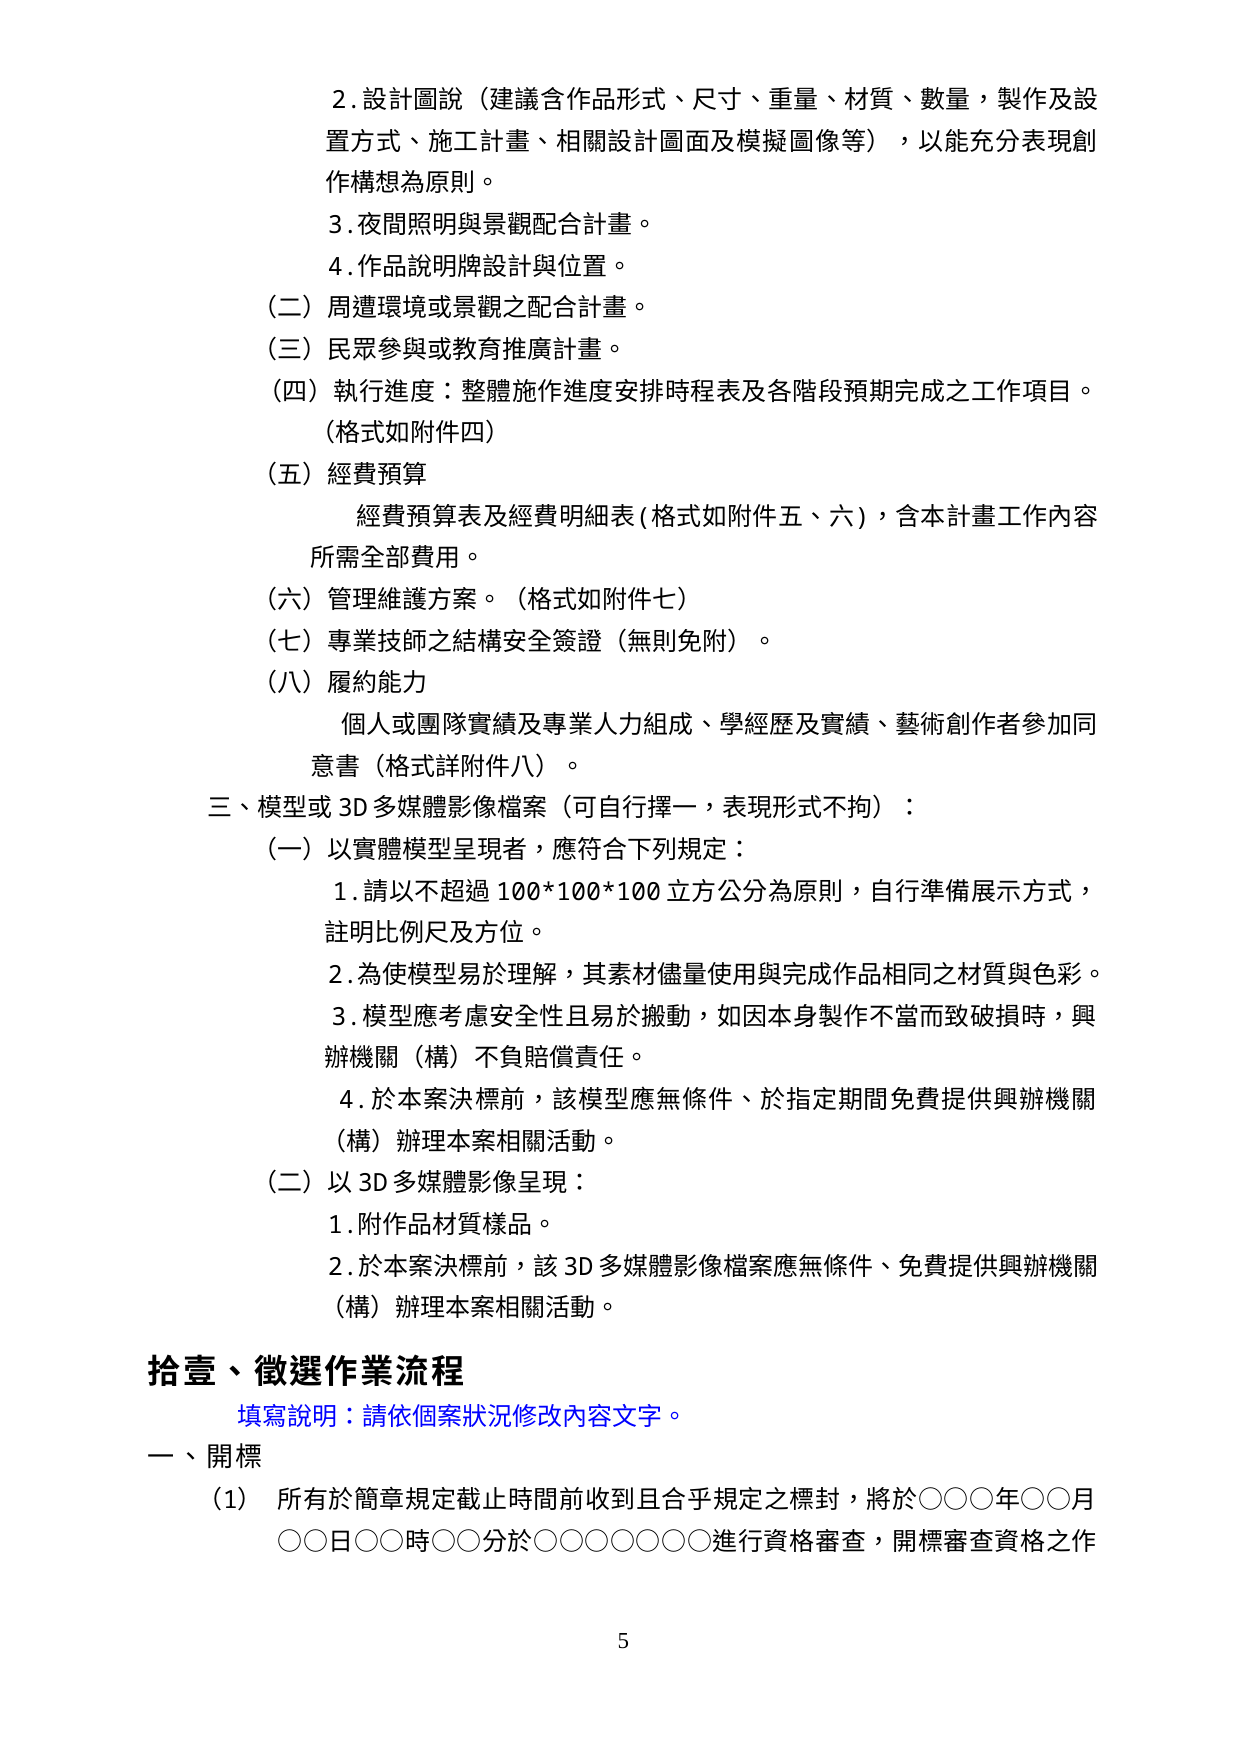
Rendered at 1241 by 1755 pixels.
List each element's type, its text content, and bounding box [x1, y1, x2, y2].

text （二）周遭環境或景觀之配合計畫。 [148, 283, 1098, 325]
text （七）專業技師之結構安全簽證（無則免附）。 [148, 617, 1098, 658]
text （二）以3D多媒體影像呈現： [148, 1158, 1098, 1200]
text 三、模型或3D多媒體影像檔案（可自行擇一，表現形式不拘）： [148, 783, 1098, 825]
text （四）執行進度：整體施作進度安排時程表及各階段預期完成之工作項目。（格式如附件四） [148, 367, 1098, 450]
text 4.於本案決標前，該模型應無條件、於指定期間免費提供興辦機關（構）辦理本案相關活動。 [148, 1075, 1098, 1158]
text 2.於本案決標前，該3D多媒體影像檔案應無條件、免費提供興辦機關（構）辦理本案相關活動。 [148, 1242, 1098, 1325]
text 一、開標 [148, 1433, 1098, 1475]
text 1.附作品材質樣品。 [148, 1200, 1098, 1242]
text 3.模型應考慮安全性且易於搬動，如因本身製作不當而致破損時，興辦機關（構）不負賠償責任。 [148, 992, 1098, 1075]
text 4.作品說明牌設計與位置。 [148, 242, 1098, 283]
text 2.設計圖說（建議含作品形式、尺寸、重量、材質、數量，製作及設置方式、施工計畫、相關設計圖面及模擬圖像等），以能充分表現創作構想為原則。 [148, 75, 1098, 200]
text （一）以實體模型呈現者，應符合下列規定： [148, 825, 1098, 867]
list 所有於簡章規定截止時間前收到且合乎規定之標封，將於○○○年○○月○○日○○時○○分於○○○○○○○進行資格審查，開標審查資格之作 [198, 1475, 1098, 1558]
text 3.夜間照明與景觀配合計畫。 [148, 200, 1098, 242]
text （六）管理維護方案。（格式如附件七） [148, 575, 1098, 617]
text 經費預算表及經費明細表(格式如附件五、六)，含本計畫工作內容所需全部費用。 [124, 492, 1098, 575]
text 拾壹、徵選作業流程 [148, 1350, 1098, 1392]
text （八）履約能力 [148, 658, 1098, 700]
text 2.為使模型易於理解，其素材儘量使用與完成作品相同之材質與色彩。 [148, 950, 1098, 992]
text 填寫說明：請依個案狀況修改內容文字。 [148, 1392, 1098, 1433]
text 個人或團隊實績及專業人力組成、學經歷及實績、藝術創作者參加同意書（格式詳附件八）。 [158, 700, 1098, 783]
text （三）民眾參與或教育推廣計畫。 [148, 325, 1098, 367]
text （五）經費預算 [148, 450, 1098, 492]
text 1.請以不超過100*100*100立方公分為原則，自行準備展示方式，註明比例尺及方位。 [148, 867, 1098, 950]
